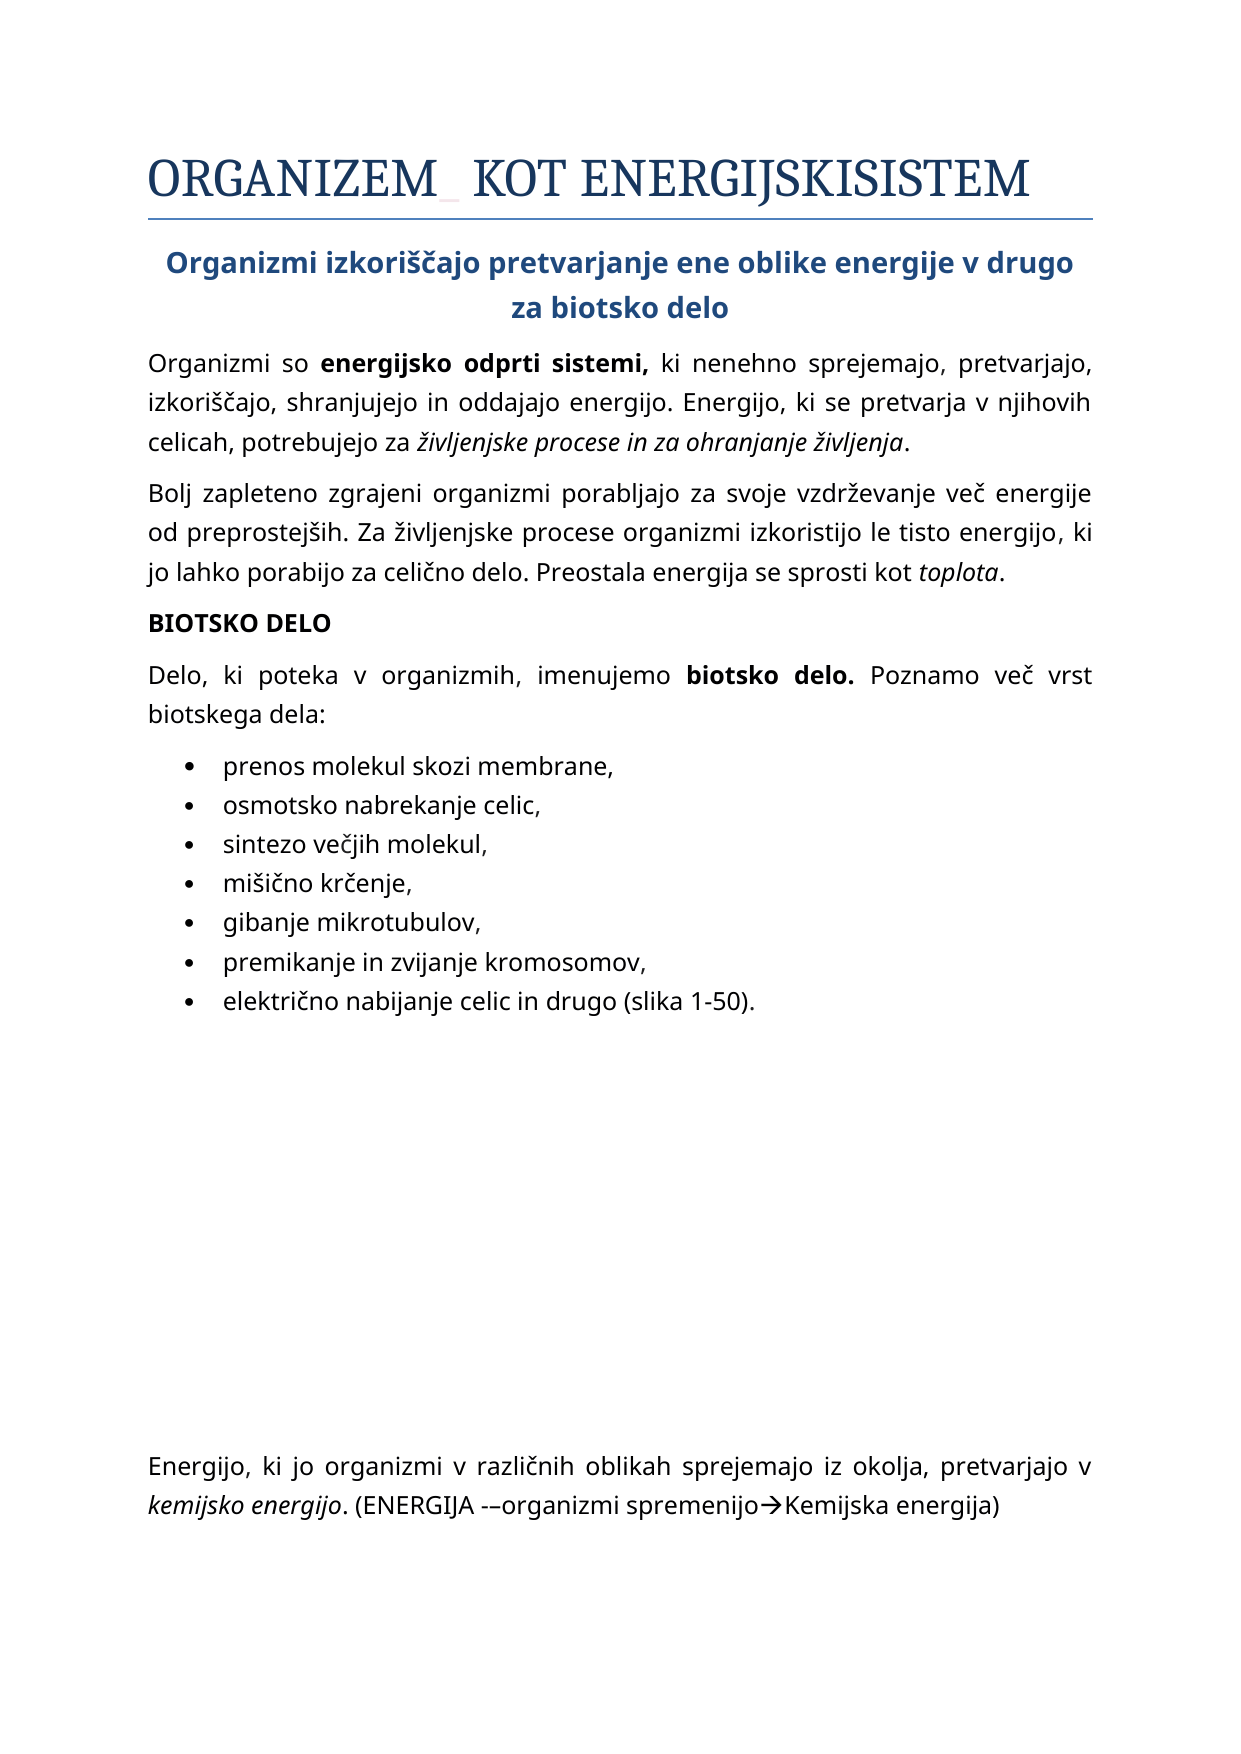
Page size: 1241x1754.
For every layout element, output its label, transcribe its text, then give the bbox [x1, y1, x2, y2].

list premikanje in zvijanje kromosomov, [185, 944, 1093, 978]
text Bolj zapleteno zgrajeni organizmi porabljajo za svoje vzdrževanje več energije od preprostejših. Za življenjske procese organizmi izkoristijo le tisto energijo, ki jo lahko porabijo za celično delo. Preostala energija se sprosti kot toplota. [148, 476, 1093, 588]
text Energijo, ki jo organizmi v različnih oblikah sprejemajo iz okolja, pretvarjajo v kemijsko energijo. (ENERGIJA -–organizmi spremenijoKemijska energija) [148, 1448, 1093, 1522]
list mišično krčenje, [185, 866, 1093, 900]
text BIOTSKO DELO [148, 606, 1093, 640]
list gibanje mikrotubulov, [185, 905, 1093, 939]
text Organizmi izkoriščajo pretvarjanje ene oblike energije v drugo za biotsko delo [148, 242, 1093, 327]
text Delo, ki poteka v organizmih, imenujemo biotsko delo. Poznamo več vrst biotskega dela: [148, 657, 1093, 731]
text Organizmi so energijsko odprti sistemi, ki nenehno sprejemajo, pretvarjajo, izkoriščajo, shranjujejo in oddajajo energijo. Energijo, ki se pretvarja v njihovih celicah, potrebujejo za življenjske procese in za ohranjanje življenja. [148, 346, 1093, 458]
list električno nabijanje celic in drugo (slika 1-50). [185, 983, 1093, 1017]
title ORGANIZEM_ KOT ENERGIJSKISISTEM [148, 148, 1093, 218]
list prenos molekul skozi membrane, [185, 748, 1093, 782]
list sintezo večjih molekul, [185, 827, 1093, 861]
list osmotsko nabrekanje celic, [185, 787, 1093, 822]
